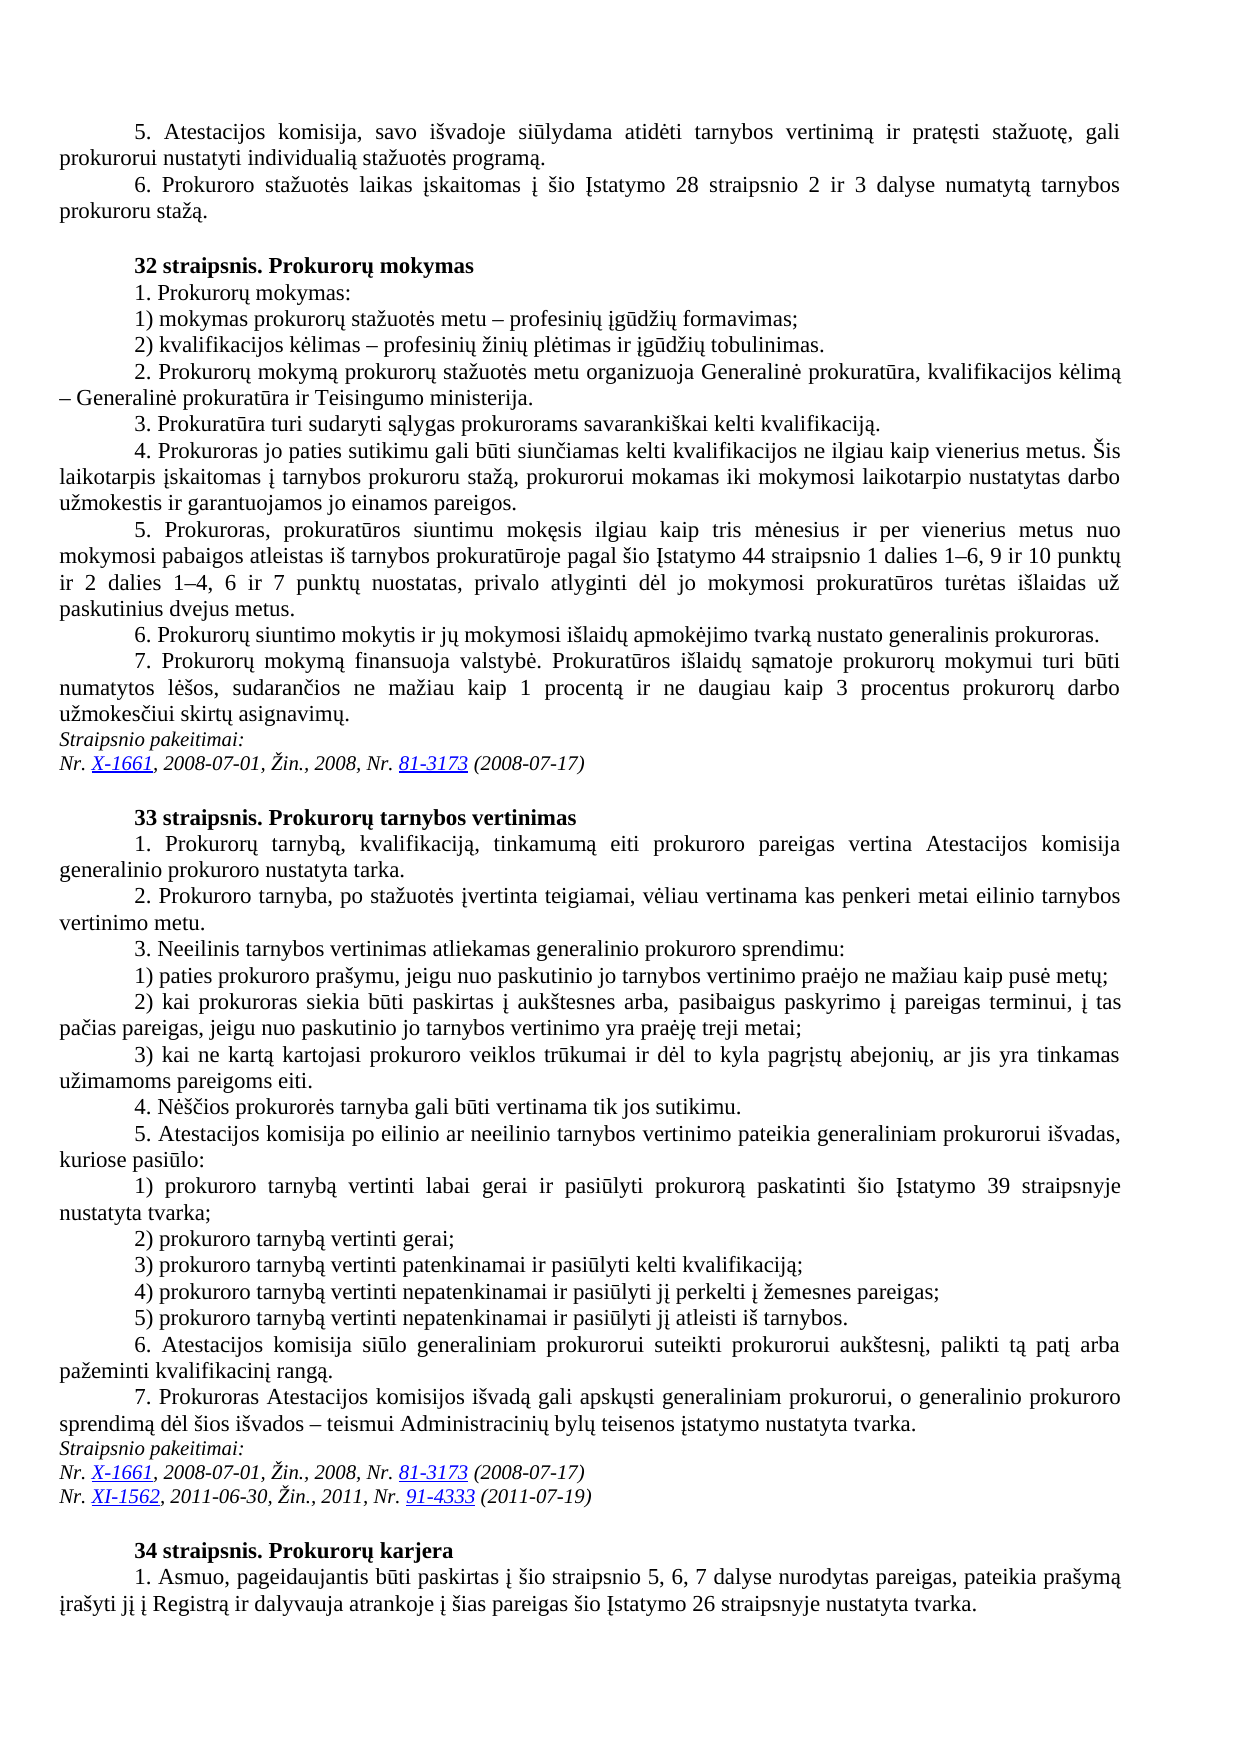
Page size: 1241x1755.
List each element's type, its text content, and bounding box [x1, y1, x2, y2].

text 4. Nėščios prokurorės tarnyba gali būti vertinama tik jos sutikimu. [59, 1093, 1122, 1120]
text 32 straipsnis. Prokurorų mokymas [59, 252, 1122, 279]
text Nr. XI-1562, 2011-06-30, Žin., 2011, Nr. 91-4333 (2011-07-19) [59, 1484, 1122, 1508]
text 33 straipsnis. Prokurorų tarnybos vertinimas [59, 803, 1122, 830]
text 5. Prokuroras, prokuratūros siuntimu mokęsis ilgiau kaip tris mėnesius ir per vienerius metus nuo mokymosi pabaigos atleistas iš tarnybos prokuratūroje pagal šio Įstatymo 44 straipsnio 1 dalies 1–6, 9 ir 10 punktų ir 2 dalies 1–4, 6 ir 7 punktų nuostatas, privalo atlyginti dėl jo mokymosi prokuratūros turėtas išlaidas už paskutinius dvejus metus. [59, 516, 1122, 621]
text 1) prokuroro tarnybą vertinti labai gerai ir pasiūlyti prokurorą paskatinti šio Įstatymo 39 straipsnyje nustatyta tvarka; [59, 1172, 1122, 1225]
text 5. Atestacijos komisija, savo išvadoje siūlydama atidėti tarnybos vertinimą ir pratęsti stažuotę, gali prokurorui nustatyti individualią stažuotės programą. [59, 118, 1122, 171]
text 1) mokymas prokurorų stažuotės metu – profesinių įgūdžių formavimas; [59, 305, 1122, 331]
text 3) kai ne kartą kartojasi prokuroro veiklos trūkumai ir dėl to kyla pagrįstų abejonių, ar jis yra tinkamas užimamoms pareigoms eiti. [59, 1041, 1122, 1093]
text 7. Prokurorų mokymą finansuoja valstybė. Prokuratūros išlaidų sąmatoje prokurorų mokymui turi būti numatytos lėšos, sudarančios ne mažiau kaip 1 procentą ir ne daugiau kaip 3 procentus prokurorų darbo užmokesčiui skirtų asignavimų. [59, 648, 1122, 727]
text 34 straipsnis. Prokurorų karjera [59, 1537, 1122, 1563]
text Nr. X-1661, 2008-07-01, Žin., 2008, Nr. 81-3173 (2008-07-17) [59, 1460, 1122, 1484]
text 7. Prokuroras Atestacijos komisijos išvadą gali apskųsti generaliniam prokurorui, o generalinio prokuroro sprendimą dėl šios išvados – teismui Administracinių bylų teisenos įstatymo nustatyta tvarka. [59, 1383, 1122, 1436]
text 2. Prokuroro tarnyba, po stažuotės įvertinta teigiamai, vėliau vertinama kas penkeri metai eilinio tarnybos vertinimo metu. [59, 883, 1122, 935]
text 3) prokuroro tarnybą vertinti patenkinamai ir pasiūlyti kelti kvalifikaciją; [59, 1252, 1122, 1278]
text 2) prokuroro tarnybą vertinti gerai; [59, 1225, 1122, 1252]
text 2) kvalifikacijos kėlimas – profesinių žinių plėtimas ir įgūdžių tobulinimas. [59, 331, 1122, 358]
text 6. Prokurorų siuntimo mokytis ir jų mokymosi išlaidų apmokėjimo tvarką nustato generalinis prokuroras. [59, 621, 1122, 648]
text Straipsnio pakeitimai: [59, 1436, 1122, 1460]
text 6. Atestacijos komisija siūlo generaliniam prokurorui suteikti prokurorui aukštesnį, palikti tą patį arba pažeminti kvalifikacinį rangą. [59, 1331, 1122, 1383]
text 3. Neeilinis tarnybos vertinimas atliekamas generalinio prokuroro sprendimu: [59, 935, 1122, 962]
text Nr. X-1661, 2008-07-01, Žin., 2008, Nr. 81-3173 (2008-07-17) [59, 751, 1122, 775]
text 1. Asmuo, pageidaujantis būti paskirtas į šio straipsnio 5, 6, 7 dalyse nurodytas pareigas, pateikia prašymą įrašyti jį į Registrą ir dalyvauja atrankoje į šias pareigas šio Įstatymo 26 straipsnyje nustatyta tvarka. [59, 1563, 1122, 1616]
text Straipsnio pakeitimai: [59, 727, 1122, 751]
text 2. Prokurorų mokymą prokurorų stažuotės metu organizuoja Generalinė prokuratūra, kvalifikacijos kėlimą – Generalinė prokuratūra ir Teisingumo ministerija. [59, 358, 1122, 410]
text 2) kai prokuroras siekia būti paskirtas į aukštesnes arba, pasibaigus paskyrimo į pareigas terminui, į tas pačias pareigas, jeigu nuo paskutinio jo tarnybos vertinimo yra praėję treji metai; [59, 988, 1122, 1041]
text 6. Prokuroro stažuotės laikas įskaitomas į šio Įstatymo 28 straipsnio 2 ir 3 dalyse numatytą tarnybos prokuroru stažą. [59, 171, 1122, 223]
text 5) prokuroro tarnybą vertinti nepatenkinamai ir pasiūlyti jį atleisti iš tarnybos. [59, 1304, 1122, 1331]
text 1. Prokurorų mokymas: [59, 279, 1122, 305]
text 5. Atestacijos komisija po eilinio ar neeilinio tarnybos vertinimo pateikia generaliniam prokurorui išvadas, kuriose pasiūlo: [59, 1120, 1122, 1172]
text 4) prokuroro tarnybą vertinti nepatenkinamai ir pasiūlyti jį perkelti į žemesnes pareigas; [59, 1278, 1122, 1304]
text 4. Prokuroras jo paties sutikimu gali būti siunčiamas kelti kvalifikacijos ne ilgiau kaip vienerius metus. Šis laikotarpis įskaitomas į tarnybos prokuroru stažą, prokurorui mokamas iki mokymosi laikotarpio nustatytas darbo užmokestis ir garantuojamos jo einamos pareigos. [59, 437, 1122, 516]
text 1) paties prokuroro prašymu, jeigu nuo paskutinio jo tarnybos vertinimo praėjo ne mažiau kaip pusė metų; [59, 962, 1122, 988]
text 1. Prokurorų tarnybą, kvalifikaciją, tinkamumą eiti prokuroro pareigas vertina Atestacijos komisija generalinio prokuroro nustatyta tarka. [59, 830, 1122, 883]
text 3. Prokuratūra turi sudaryti sąlygas prokurorams savarankiškai kelti kvalifikaciją. [59, 410, 1122, 437]
